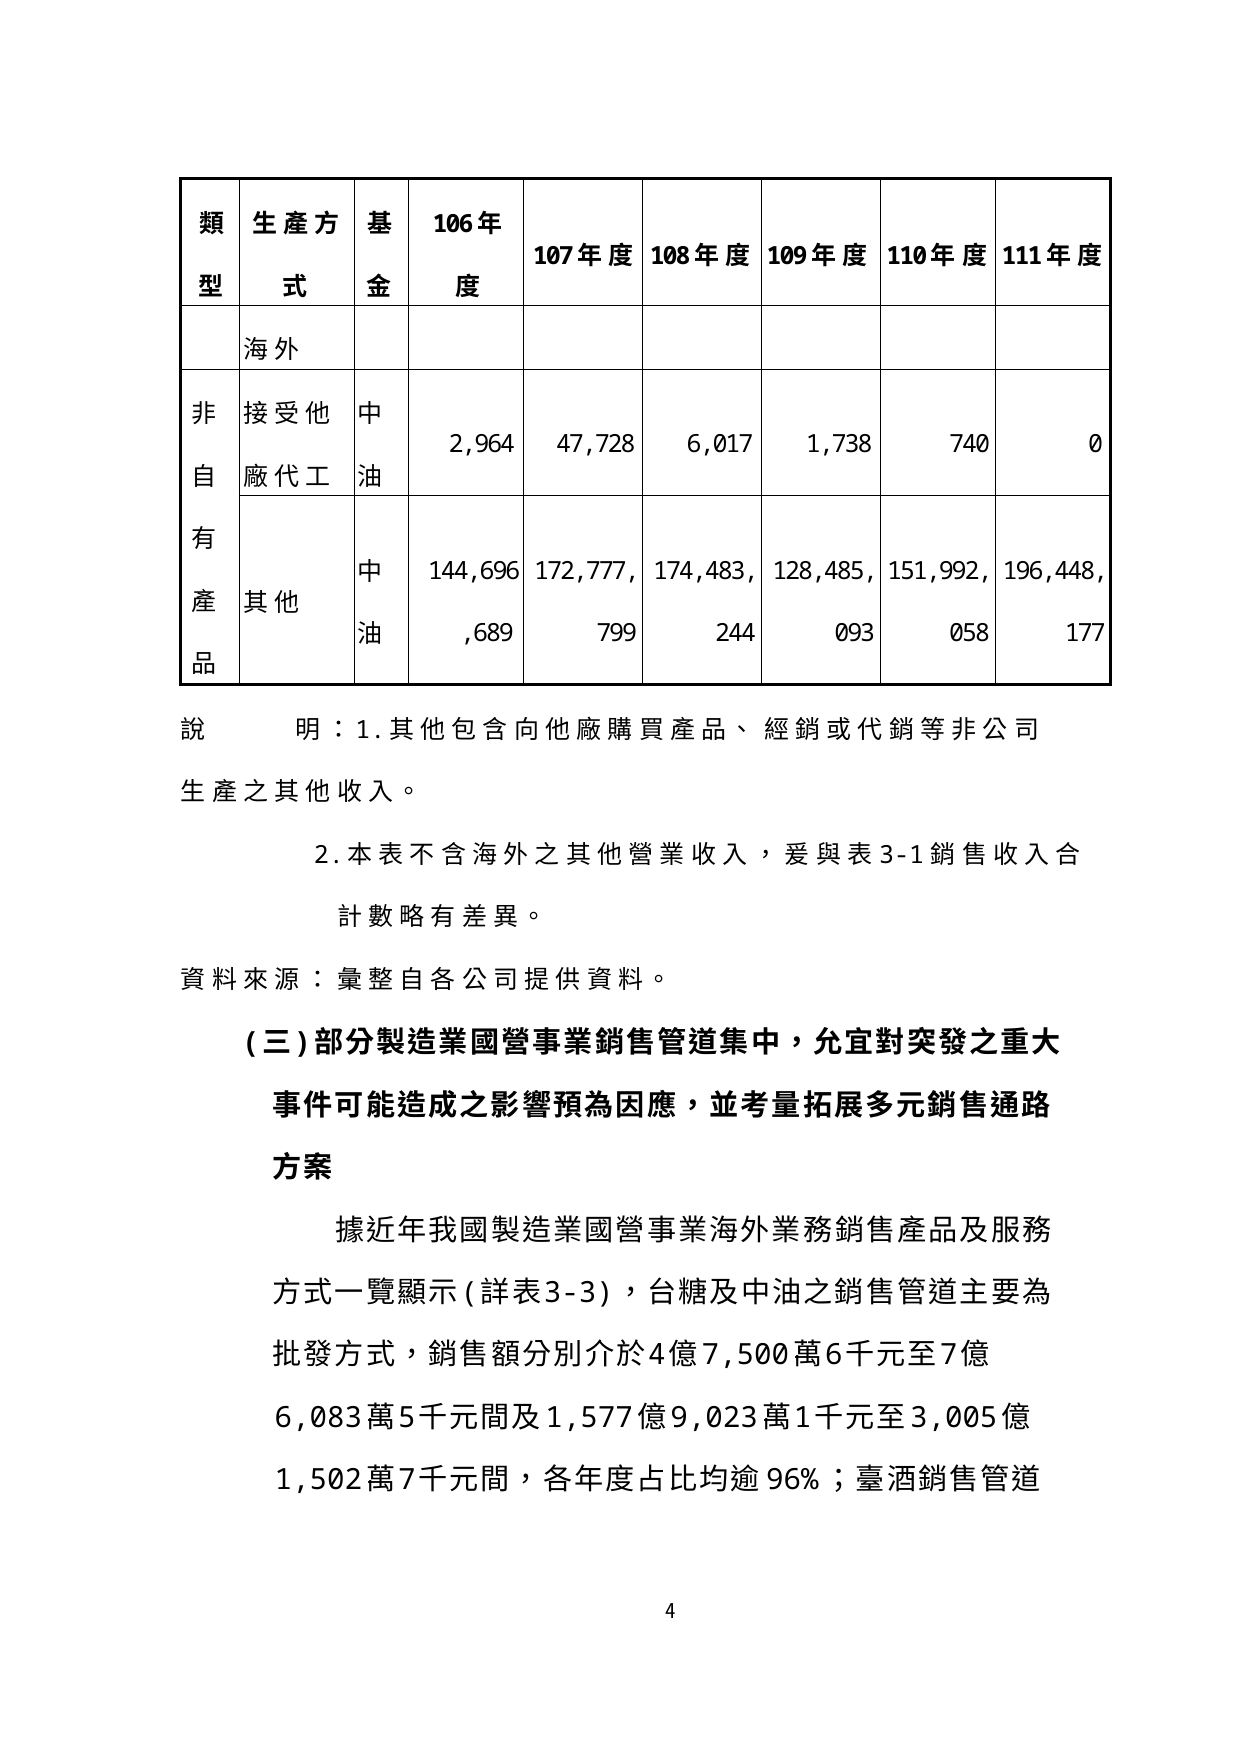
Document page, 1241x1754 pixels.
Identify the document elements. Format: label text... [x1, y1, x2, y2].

table_header 107年度 [524, 180, 642, 305]
text 2.本表不含海外之其他營業收入，爰與表3-1銷售收入合計數略有差異。 [303, 811, 1092, 936]
table_header 生產方式 [240, 180, 354, 305]
text 資料來源：彙整自各公司提供資料。 [177, 936, 1063, 998]
table_cell 174,483,244 [643, 496, 761, 682]
table_cell 128,485,093 [762, 496, 880, 682]
table_cell 中油 [355, 370, 408, 495]
table_header 基金 [355, 180, 408, 305]
table_cell [996, 306, 1109, 369]
table_cell [409, 306, 523, 369]
table_header 109年度 [762, 180, 880, 305]
table_header 110年度 [881, 180, 995, 305]
table_cell [355, 306, 408, 369]
table_cell 接受他廠代工 [240, 370, 354, 495]
table_cell [762, 306, 880, 369]
table_header 類型 [182, 180, 239, 305]
text 據近年我國製造業國營事業海外業務銷售產品及服務方式一覽顯示(詳表3-3)，台糖及中油之銷售管道主要為批發方式，銷售額分別介於4億7,500萬6千元至7億6,083萬5千元間及1,577億9,023萬1千元至3,005億1,502萬7千元間，各年度占比均逾96%；臺酒銷售管道 [266, 1186, 1063, 1498]
table_cell 740 [881, 370, 995, 495]
table_cell [881, 306, 995, 369]
table_cell 其他 [240, 496, 354, 682]
table_cell 2,964 [409, 370, 523, 495]
table_cell 海外 [240, 306, 354, 369]
table_header 111年度 [996, 180, 1109, 305]
table_cell [182, 306, 239, 369]
table_cell 0 [996, 370, 1109, 495]
table_header 108年度 [643, 180, 761, 305]
table_cell [524, 306, 642, 369]
table_cell 6,017 [643, 370, 761, 495]
table_cell 172,777,799 [524, 496, 642, 682]
table_cell 196,448,177 [996, 496, 1109, 682]
text 說 明：1.其他包含向他廠購買產品、經銷或代銷等非公司生產之其他收入。 [177, 686, 1063, 811]
table_cell 144,696,689 [409, 496, 523, 682]
table_cell 47,728 [524, 370, 642, 495]
text (三)部分製造業國營事業銷售管道集中，允宜對突發之重大事件可能造成之影響預為因應，並考量拓展多元銷售通路方案 [236, 998, 1063, 1186]
table_cell 1,738 [762, 370, 880, 495]
table_cell 151,992,058 [881, 496, 995, 682]
table_cell 非自有產品 [182, 370, 239, 682]
table_header 106年度 [409, 180, 523, 305]
table_cell [643, 306, 761, 369]
table_cell 中油 [355, 496, 408, 682]
